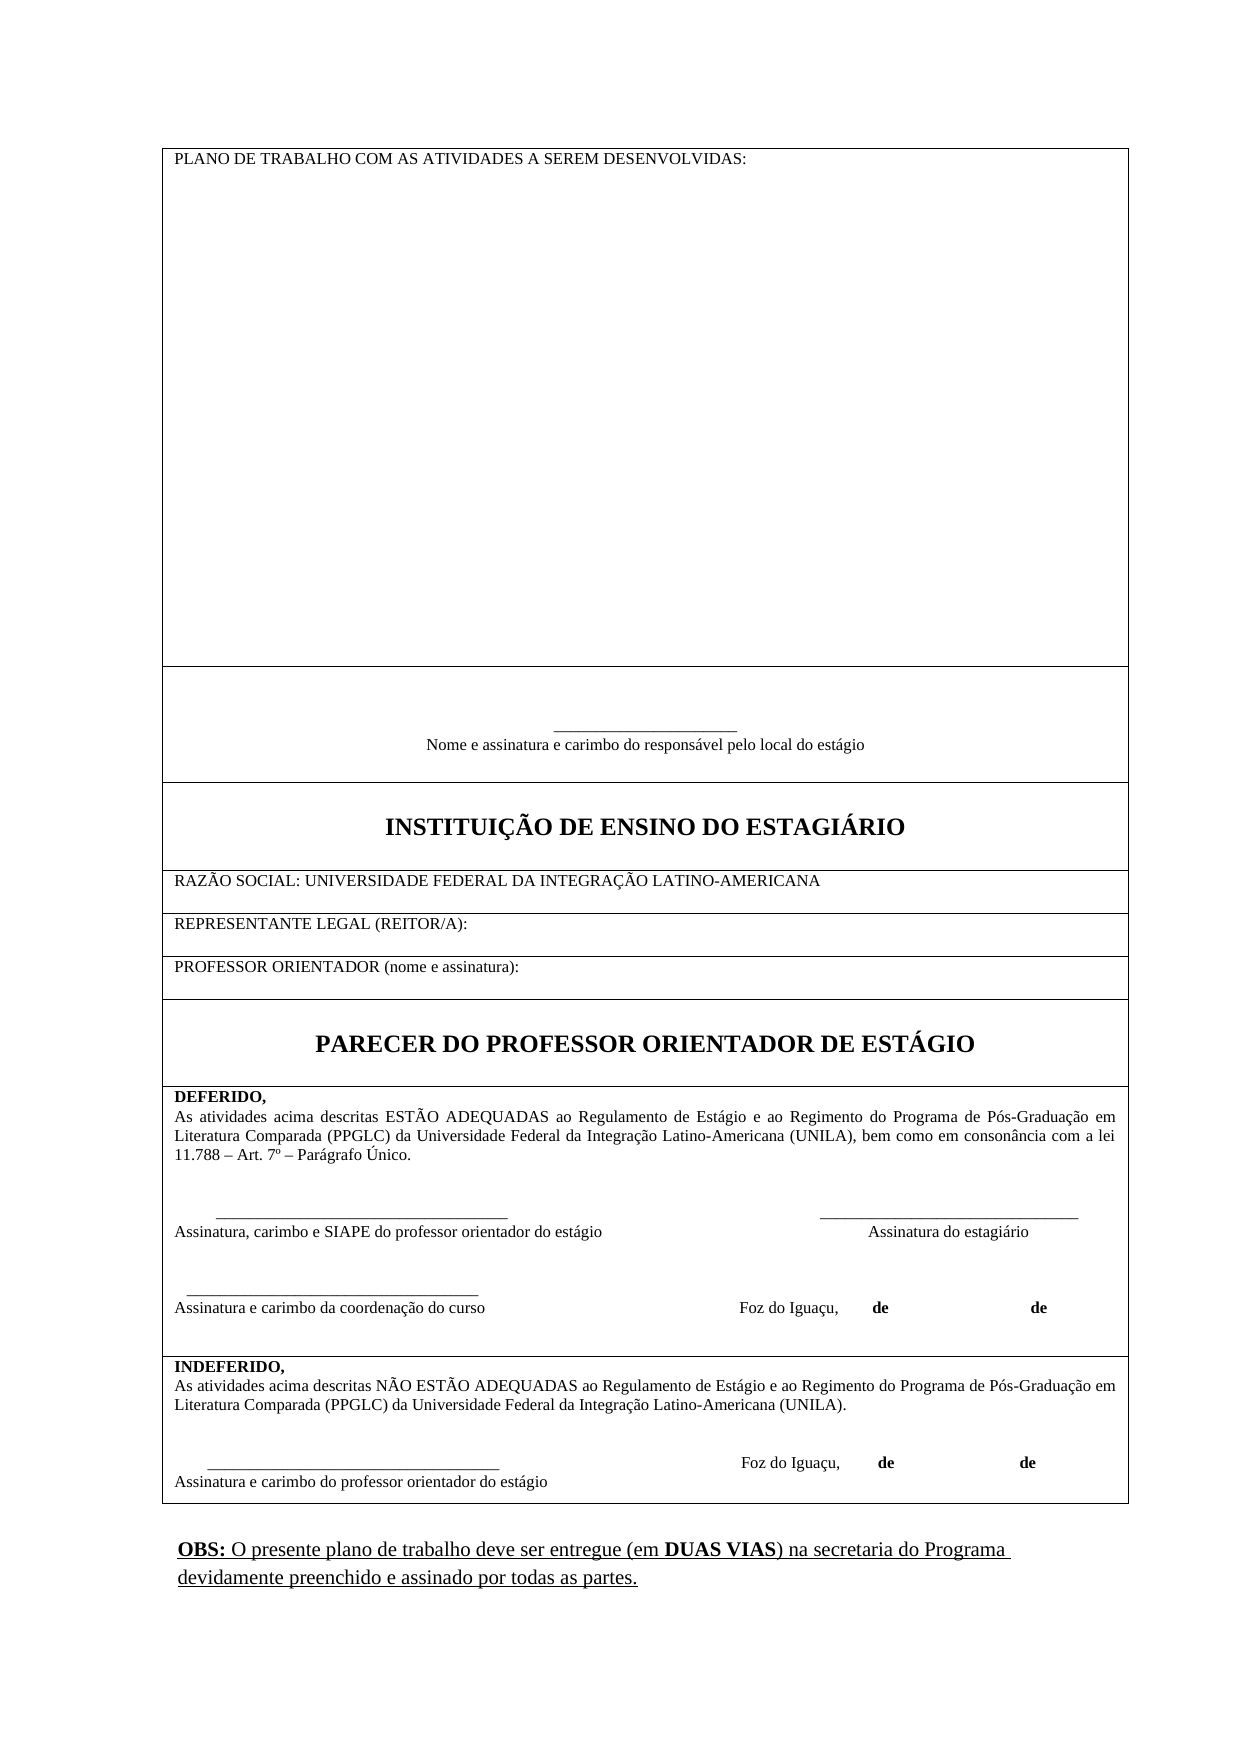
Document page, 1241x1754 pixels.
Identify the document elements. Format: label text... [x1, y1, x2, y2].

table_cell INSTITUIÇÃO DE ENSINO DO ESTAGIÁRIO [163, 783, 1128, 869]
table_cell PROFESSOR ORIENTADOR (nome e assinatura): [163, 957, 1128, 999]
table_cell INDEFERIDO, As atividades acima descritas NÃO ESTÃO ADEQUADAS ao Regulamento de Estágio e ao Regimento do Programa de Pós-Graduação em Literatura Comparada (PPGLC) da Universidade Federal da Integração Latino-Americana (UNILA). ___________________________________ Foz do Iguaçu, de de Assinatura e carimbo do professor orientador do estágio [163, 1357, 1128, 1503]
table_cell REPRESENTANTE LEGAL (REITOR/A): [163, 914, 1128, 956]
table_cell ______________________ Nome e assinatura e carimbo do responsável pelo local do estágio [163, 667, 1128, 782]
table_cell DEFERIDO, As atividades acima descritas ESTÃO ADEQUADAS ao Regulamento de Estágio e ao Regimento do Programa de Pós-Graduação em Literatura Comparada (PPGLC) da Universidade Federal da Integração Latino-Americana (UNILA), bem como em consonância com a lei 11.788 – Art. 7º – Parágrafo Único. ___________________________________ _______________________________ Assinatura, carimbo e SIAPE do professor orientador do estágio Assinatura do estagiário ___________________________________ Assinatura e carimbo da coordenação do curso Foz do Iguaçu, de de [163, 1087, 1128, 1356]
table_cell RAZÃO SOCIAL: UNIVERSIDADE FEDERAL DA INTEGRAÇÃO LATINO-AMERICANA [163, 871, 1128, 913]
text OBS: O presente plano de trabalho deve ser entregue (em DUAS VIAS) na secretaria do Programa devidamente preenchido e assinado por todas as partes. [177, 1537, 1063, 1589]
table_cell PARECER DO PROFESSOR ORIENTADOR DE ESTÁGIO [163, 1000, 1128, 1086]
table_cell PLANO DE TRABALHO COM AS ATIVIDADES A SEREM DESENVOLVIDAS: [163, 149, 1128, 666]
